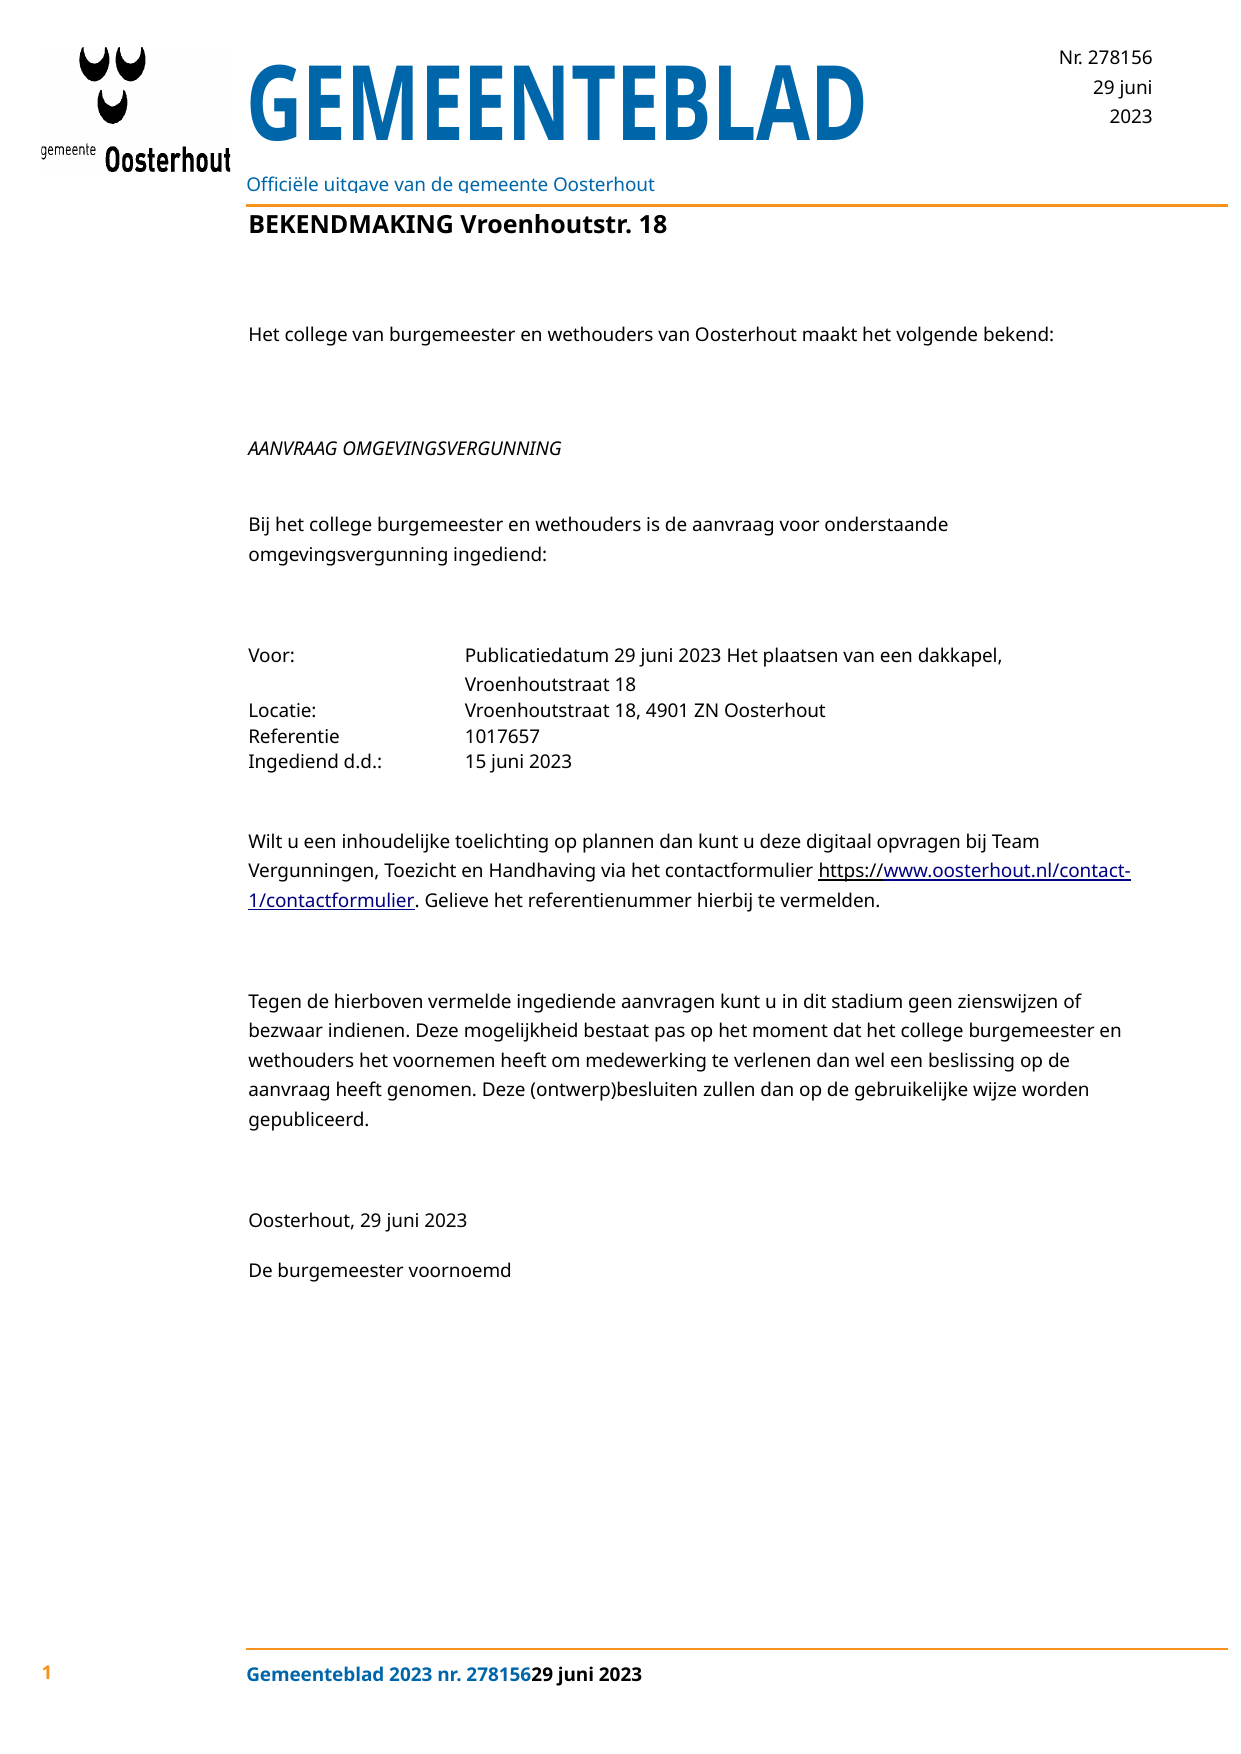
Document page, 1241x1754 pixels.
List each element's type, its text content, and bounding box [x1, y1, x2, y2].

text Het college van burgemeester en wethouders van Oosterhout maakt het volgende bekend: [248, 321, 1152, 346]
text Tegen de hierboven vermelde ingediende aanvragen kunt u in dit stadium geen zienswijzen of bezwaar indienen. Deze mogelijkheid bestaat pas op het moment dat het college burgemeester en wethouders het voornemen heeft om medewerking te verlenen dan wel een beslissing op de aanvraag heeft genomen. Deze (ontwerp)besluiten zullen dan op de gebruikelijke wijze worden gepubliceerd. [248, 988, 1152, 1132]
table_header Publicatiedatum 29 juni 2023 Het plaatsen van een dakkapel, Vroenhoutstraat 18 [465, 642, 1152, 697]
table_cell Locatie: [248, 697, 464, 723]
picture [41, 47, 231, 172]
table_header Voor: [248, 642, 464, 697]
text Oosterhout, 29 juni 2023 [248, 1207, 1152, 1233]
text De burgemeester voornoemd [248, 1257, 1152, 1283]
text Bij het college burgemeester en wethouders is de aanvraag voor onderstaande omgevingsvergunning ingediend: [248, 511, 1152, 567]
text Wilt u een inhoudelijke toelichting op plannen dan kunt u deze digitaal opvragen bij Team Vergunningen, Toezicht en Handhaving via het contactformulier https://www.oosterhout.nl/contact-1/contactformulier. Gelieve het referentienummer hierbij te vermelden. [248, 828, 1152, 913]
table_cell Referentie [248, 723, 464, 748]
table_cell Ingediend d.d.: [248, 749, 464, 774]
text BEKENDMAKING Vroenhoutstr. 18 [248, 207, 1152, 241]
table_cell 15 juni 2023 [465, 749, 1152, 774]
table_cell Vroenhoutstraat 18, 4901 ZN Oosterhout [465, 697, 1152, 723]
text AANVRAAG OMGEVINGSVERGUNNING [248, 435, 1152, 461]
table_cell 1017657 [465, 723, 1152, 748]
